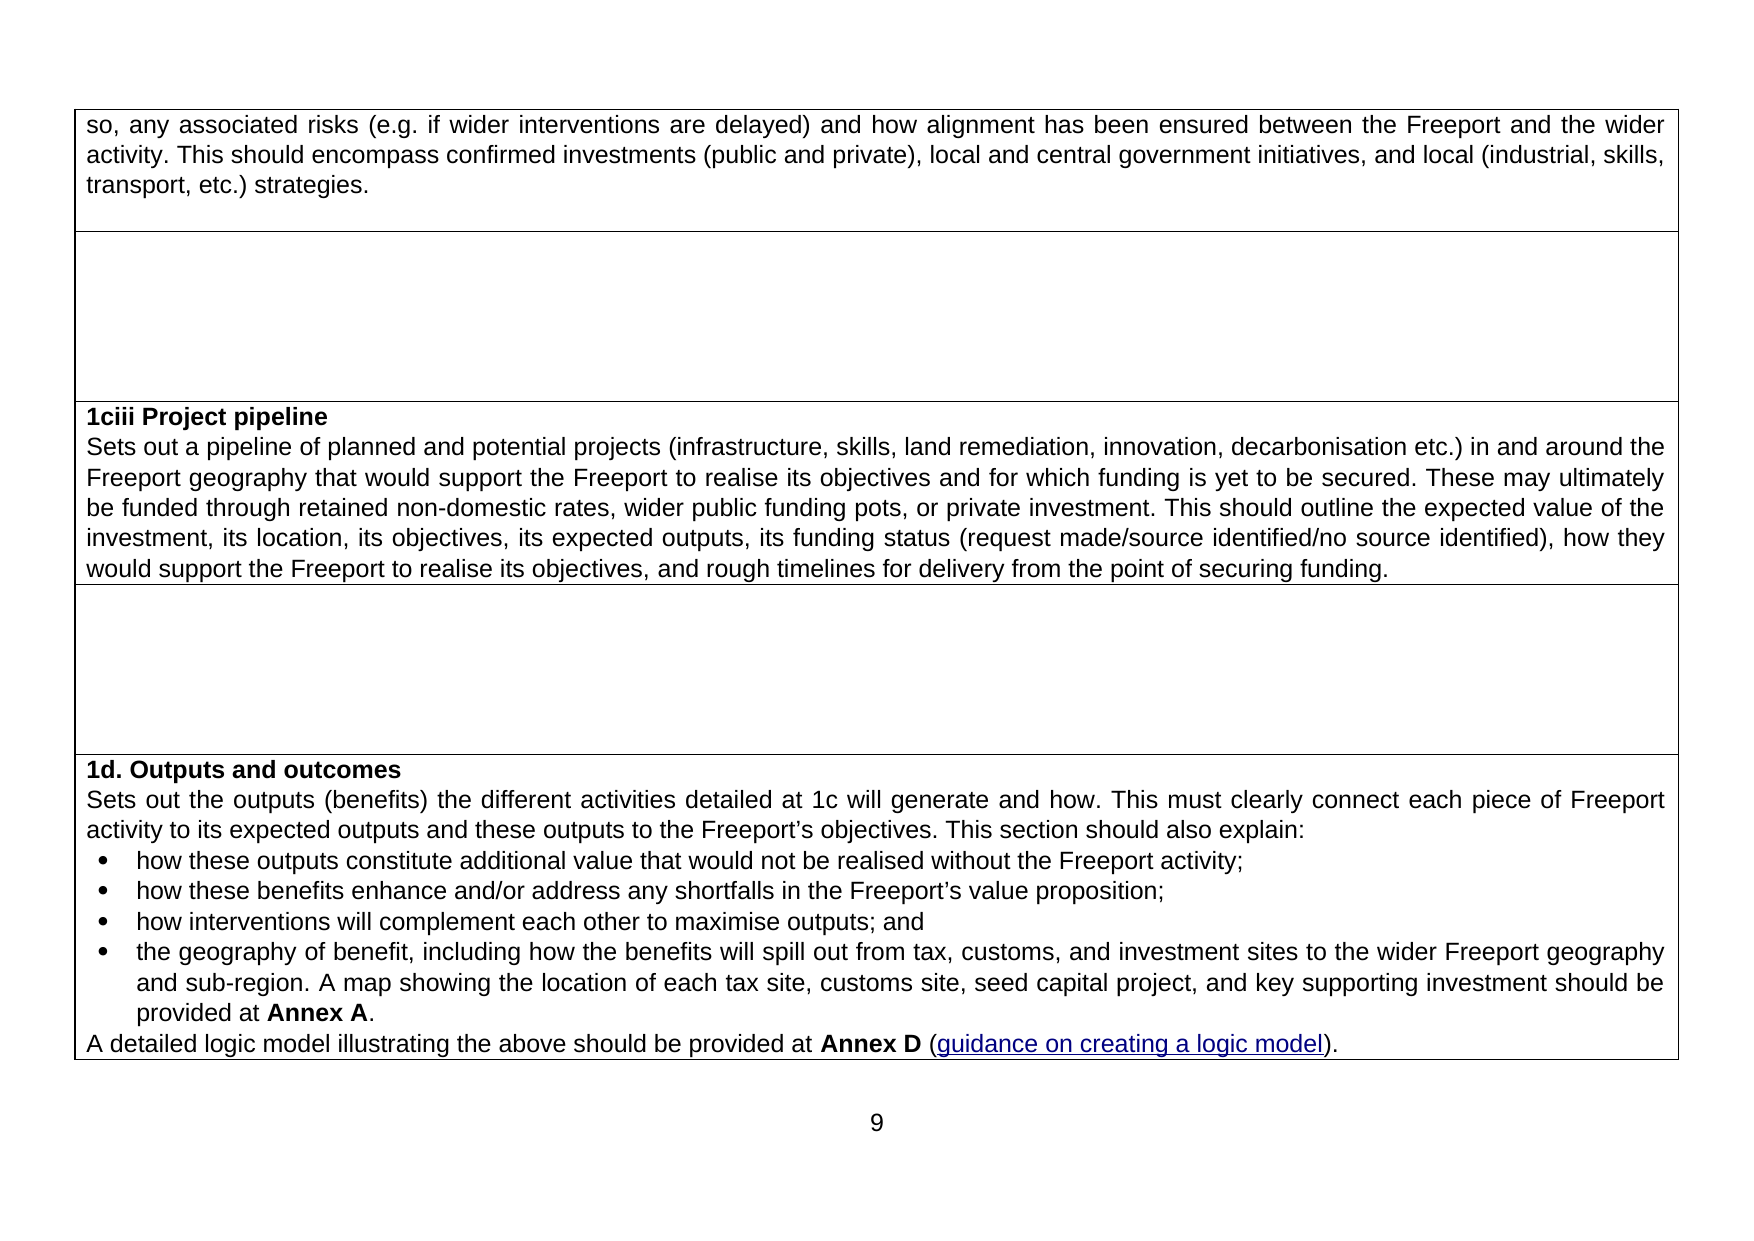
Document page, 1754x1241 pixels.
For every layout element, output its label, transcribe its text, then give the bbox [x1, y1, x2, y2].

table_cell so, any associated risks (e.g. if wider interventions are delayed) and how alignment has been ensured between the Freeport and the wider activity. This should encompass confirmed investments (public and private), local and central government initiatives, and local (industrial, skills, transport, etc.) strategies. [76, 110, 1678, 231]
table_cell 1d. Outputs and outcomes Sets out the outputs (benefits) the different activities detailed at 1c will generate and how. This must clearly connect each piece of Freeport activity to its expected outputs and these outputs to the Freeport’s objectives. This section should also explain: how these outputs constitute additional value that would not be realised without the Freeport activity; how these benefits enhance and/or address any shortfalls in the Freeport’s value proposition; how interventions will complement each other to maximise outputs; and the geography of benefit, including how the benefits will spill out from tax, customs, and investment sites to the wider Freeport geography and sub-region. A map showing the location of each tax site, customs site, seed capital project, and key supporting investment should be provided at Annex A. A detailed logic model illustrating the above should be provided at Annex D (guidance on creating a logic model). [76, 755, 1678, 1059]
table_cell [76, 585, 1678, 753]
table_cell 1ciii Project pipeline Sets out a pipeline of planned and potential projects (infrastructure, skills, land remediation, innovation, decarbonisation etc.) in and around the Freeport geography that would support the Freeport to realise its objectives and for which funding is yet to be secured. These may ultimately be funded through retained non-domestic rates, wider public funding pots, or private investment. This should outline the expected value of the investment, its location, its objectives, its expected outputs, its funding status (request made/source identified/no source identified), how they would support the Freeport to realise its objectives, and rough timelines for delivery from the point of securing funding. [76, 402, 1678, 584]
table_cell [76, 232, 1678, 401]
